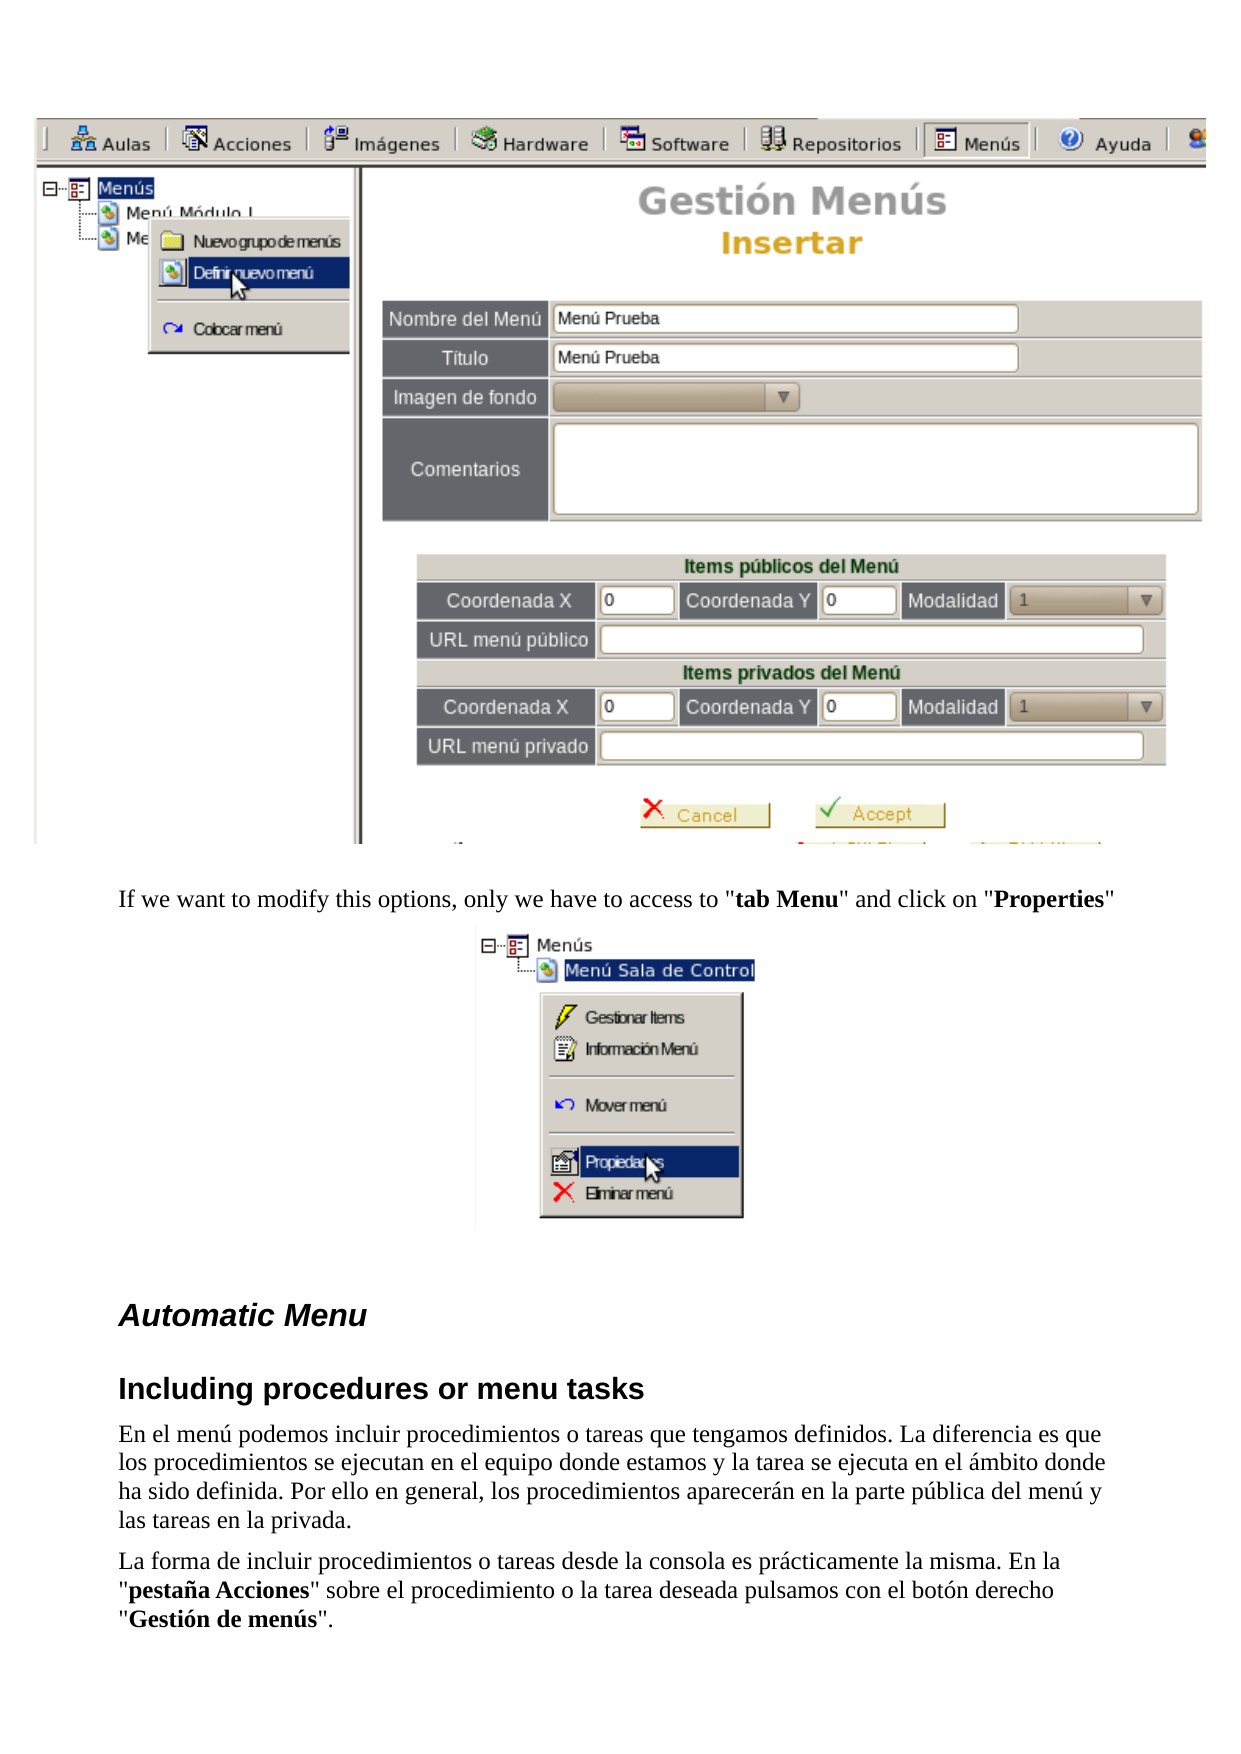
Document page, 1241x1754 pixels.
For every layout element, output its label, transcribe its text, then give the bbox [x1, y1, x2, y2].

text La forma de incluir procedimientos o tareas desde la consola es prácticamente la misma. En la "pestaña Acciones" sobre el procedimiento o la tarea deseada pulsamos con el botón derecho "Gestión de menús". [118, 1546, 1122, 1632]
text If we want to modify this options, only we have to access to "tab Menu" and click on "Properties" [118, 884, 1122, 913]
text En el menú podemos incluir procedimientos o tareas que tengamos definidos. La diferencia es que los procedimientos se ejecutan en el equipo donde estamos y la tarea se ejecuta en el ámbito donde ha sido definida. Por ello en general, los procedimientos aparecerán en la parte pública del menú y las tareas en la privada. [118, 1419, 1122, 1534]
subtitle Automatic Menu [118, 1297, 1122, 1333]
subtitle Including procedures or menu tasks [118, 1371, 1122, 1406]
